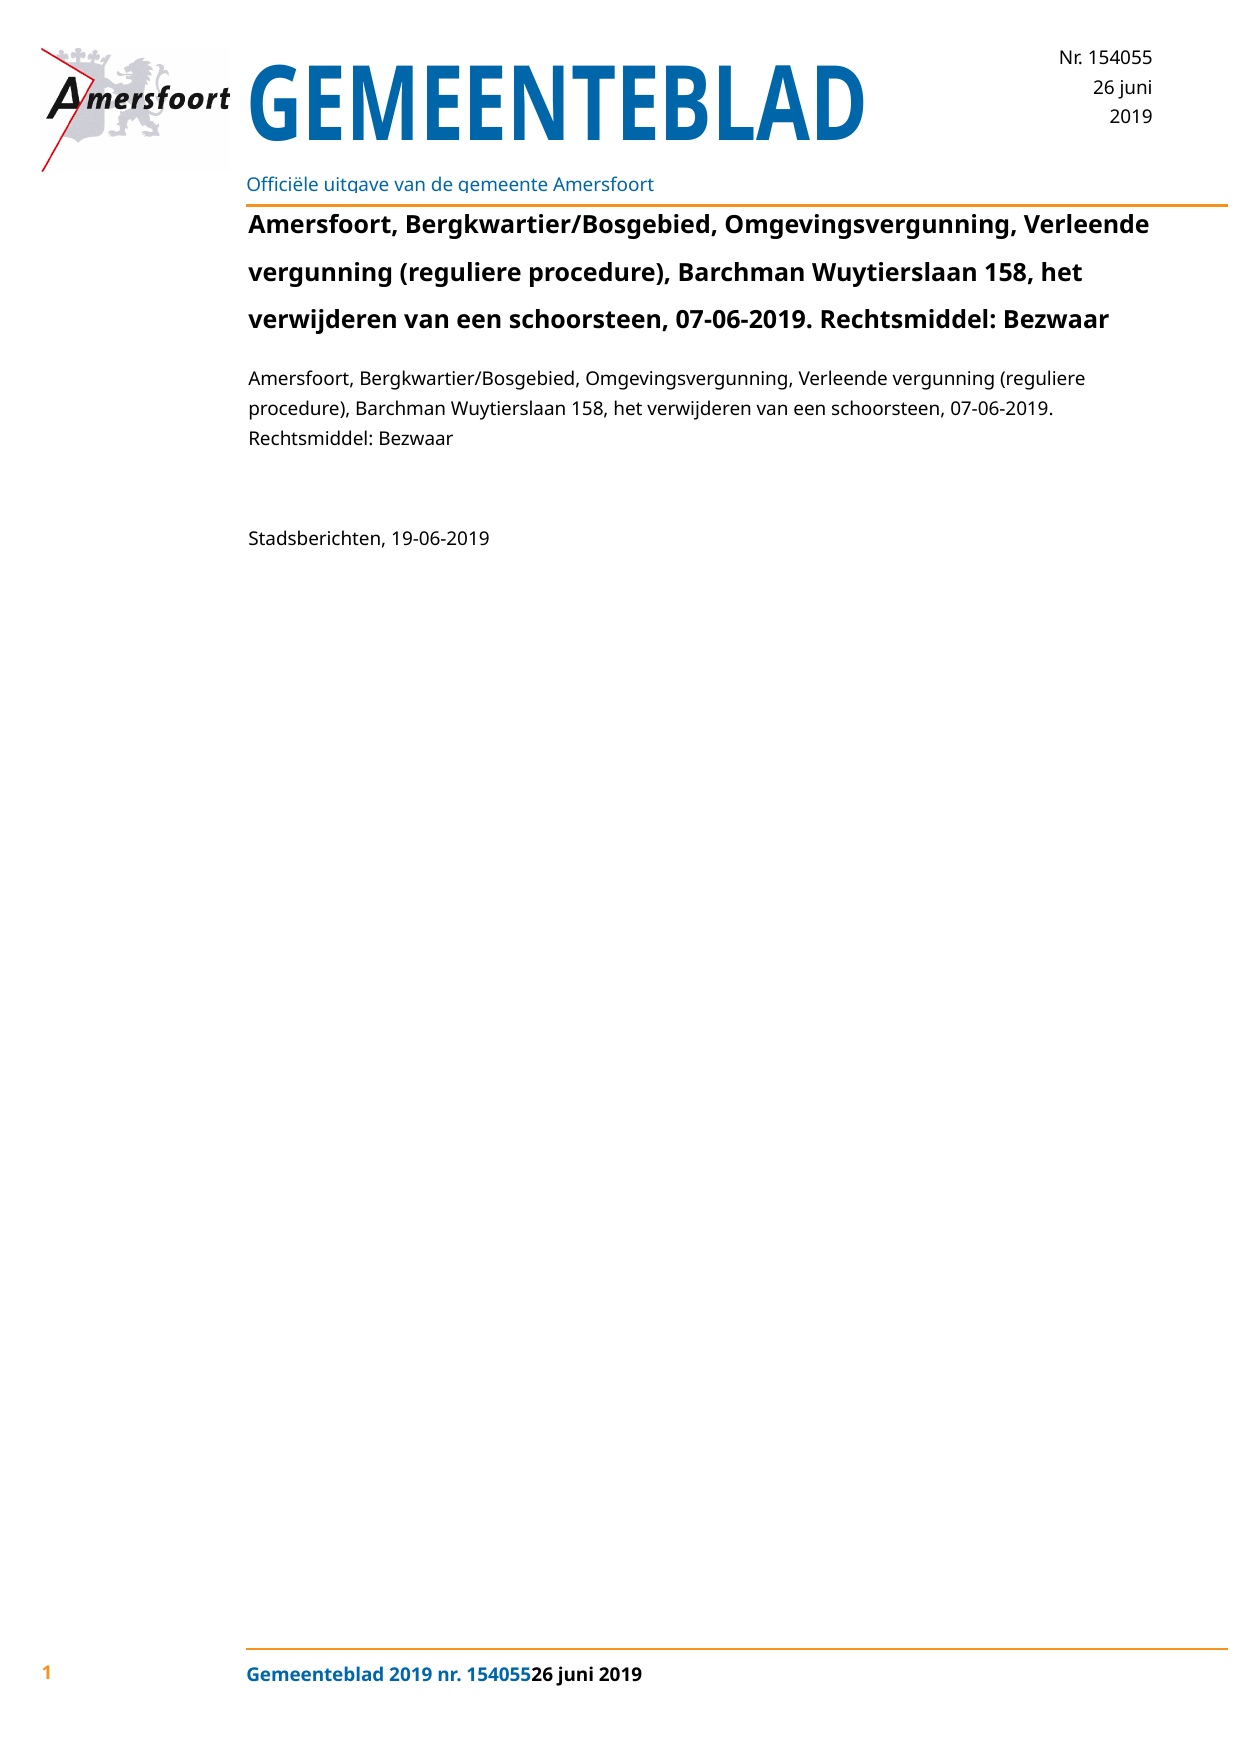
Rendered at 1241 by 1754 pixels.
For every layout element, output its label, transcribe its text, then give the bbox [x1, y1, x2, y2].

picture [41, 47, 231, 172]
text Stadsberichten, 19-06-2019 [248, 526, 1152, 551]
text Amersfoort, Bergkwartier/Bosgebied, Omgevingsvergunning, Verleende vergunning (reguliere procedure), Barchman Wuytierslaan 158, het verwijderen van een schoorsteen, 07-06-2019. Rechtsmiddel: Bezwaar [248, 207, 1152, 336]
text Amersfoort, Bergkwartier/Bosgebied, Omgevingsvergunning, Verleende vergunning (reguliere procedure), Barchman Wuytierslaan 158, het verwijderen van een schoorsteen, 07-06-2019. Rechtsmiddel: Bezwaar [248, 366, 1152, 450]
